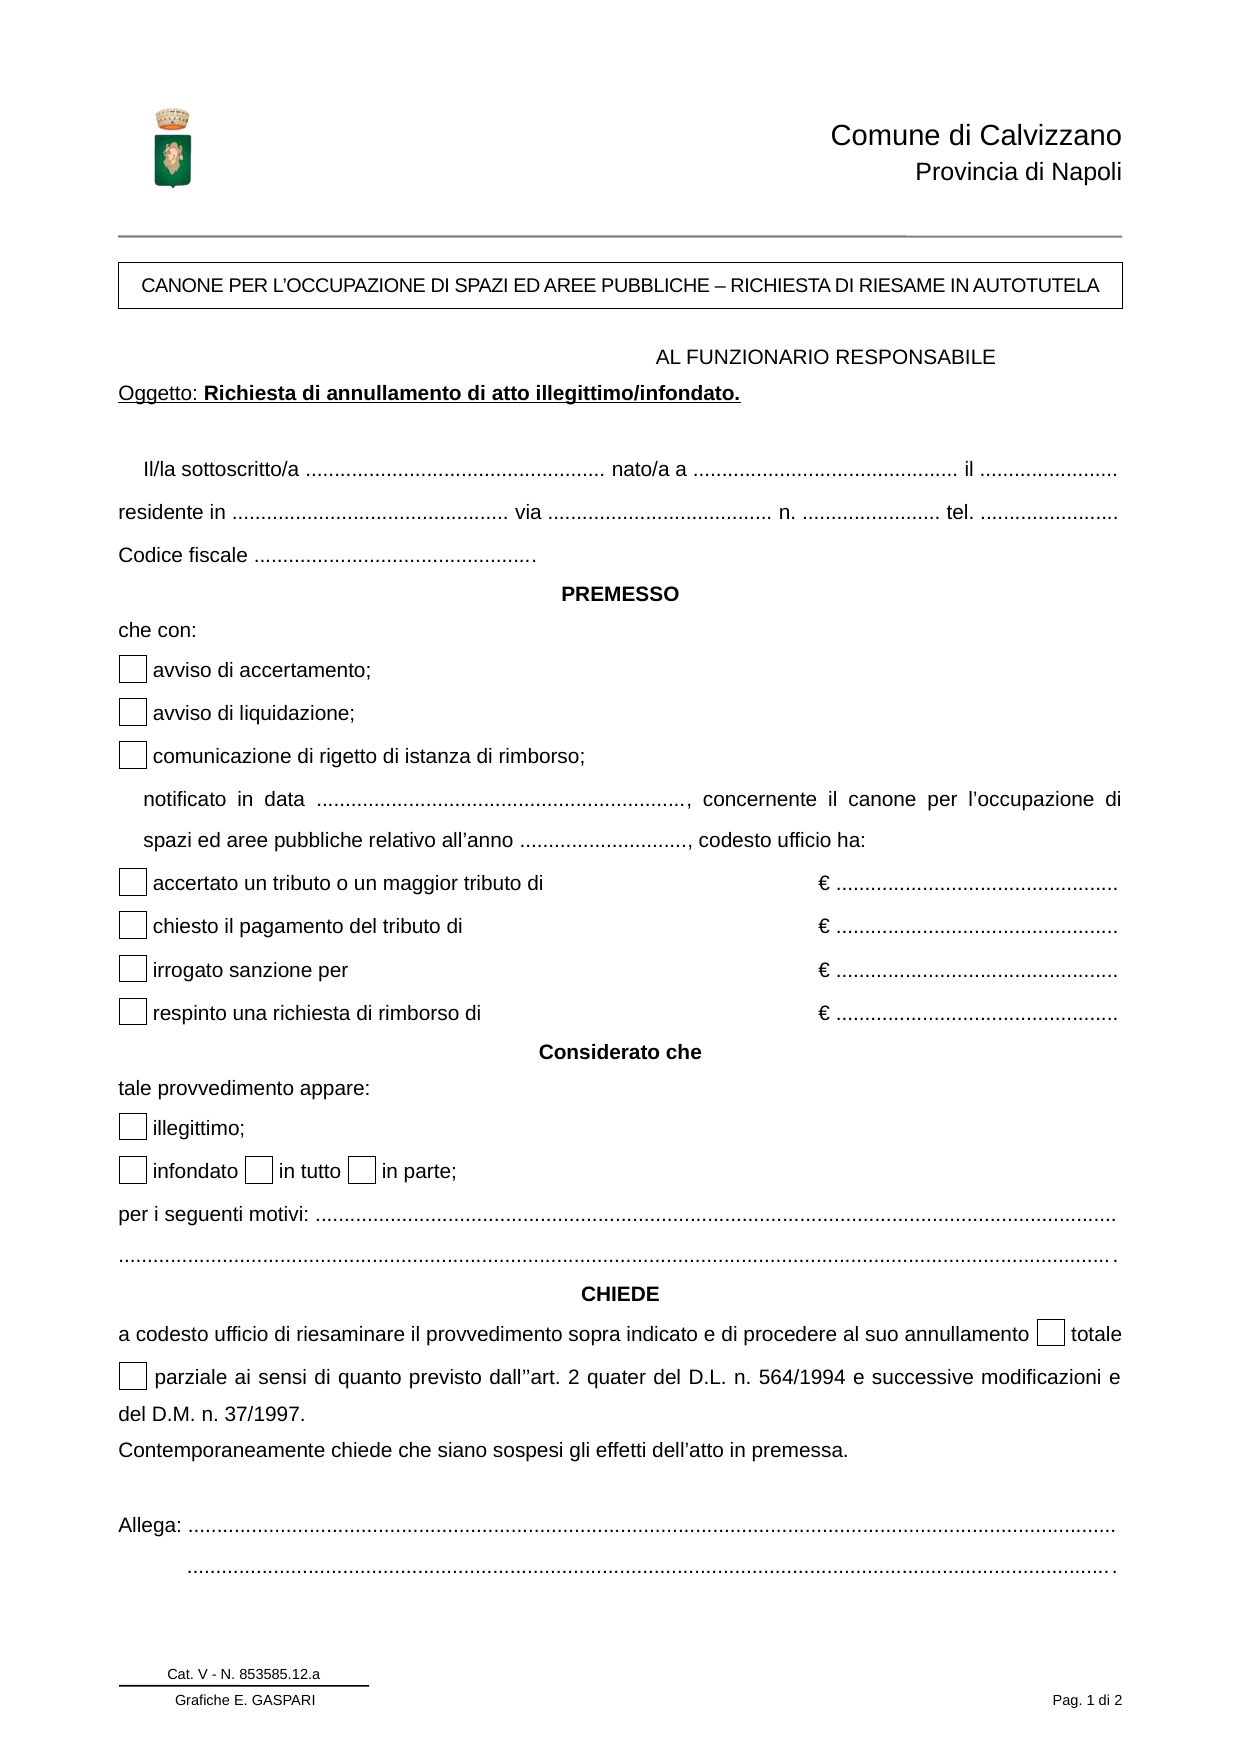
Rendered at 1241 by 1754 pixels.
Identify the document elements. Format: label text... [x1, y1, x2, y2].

text che con: [118, 618, 1122, 642]
text respinto una richiesta di rimborso di € ................................................. [118, 997, 1122, 1026]
text comunicazione di rigetto di istanza di rimborso; [118, 740, 1122, 769]
text Contemporaneamente chiede che siano sospesi gli effetti dell’atto in premessa. [118, 1438, 1122, 1462]
text Codice fiscale ................................................. [118, 539, 1122, 568]
text infondato in tutto in parte; [118, 1155, 1122, 1184]
text Considerato che [118, 1040, 1122, 1064]
text PREMESSO [118, 582, 1122, 606]
text a codesto ufficio di riesaminare il provvedimento sopra indicato e di procedere al suo annullamento totale parziale ai sensi di quanto previsto dall’’art. 2 quater del D.L. n. 564/1994 e successive modificazioni e del D.M. n. 37/1997. [118, 1318, 1122, 1426]
table_header CANONE PER L’OCCUPAZIONE DI SPAZI ED AREE PUBBLICHE – RICHIESTA DI RIESAME IN AUTOTUTELA [119, 263, 1122, 308]
text Oggetto: Richiesta di annullamento di atto illegittimo/infondato. [118, 381, 1122, 405]
text residente in ................................................ via ....................................... n. ........................ tel. ........................ [118, 496, 1122, 525]
text Il/la sottoscritto/a .................................................... nato/a a .............................................. il ........................ [118, 453, 1122, 482]
text AL FUNZIONARIO RESPONSABILE [656, 345, 1122, 369]
picture [122, 87, 224, 219]
text irrogato sanzione per € ................................................. [118, 954, 1122, 982]
text tale provvedimento appare: [118, 1076, 1122, 1100]
text notificato in data ................................................................, concernente il canone per l’occupazione di spazi ed aree pubbliche relativo all’anno ............................., codesto ufficio ha: [143, 783, 1122, 853]
text CHIEDE [118, 1282, 1122, 1306]
text Provincia di Napoli [224, 157, 1122, 185]
text avviso di accertamento; [118, 654, 1122, 683]
text avviso di liquidazione; [118, 697, 1122, 726]
text illegittimo; [118, 1112, 1122, 1141]
text per i seguenti motivi: ........................................................................................................................................... ............................................................................................................................................................................. [118, 1198, 1122, 1267]
text Allega: ................................................................................................................................................................. ................................................................................................................................................................. [118, 1509, 1122, 1579]
text accertato un tributo o un maggior tributo di € ................................................. [118, 867, 1122, 896]
text chiesto il pagamento del tributo di € ................................................. [147, 911, 1122, 939]
text Comune di Calvizzano [224, 118, 1122, 152]
